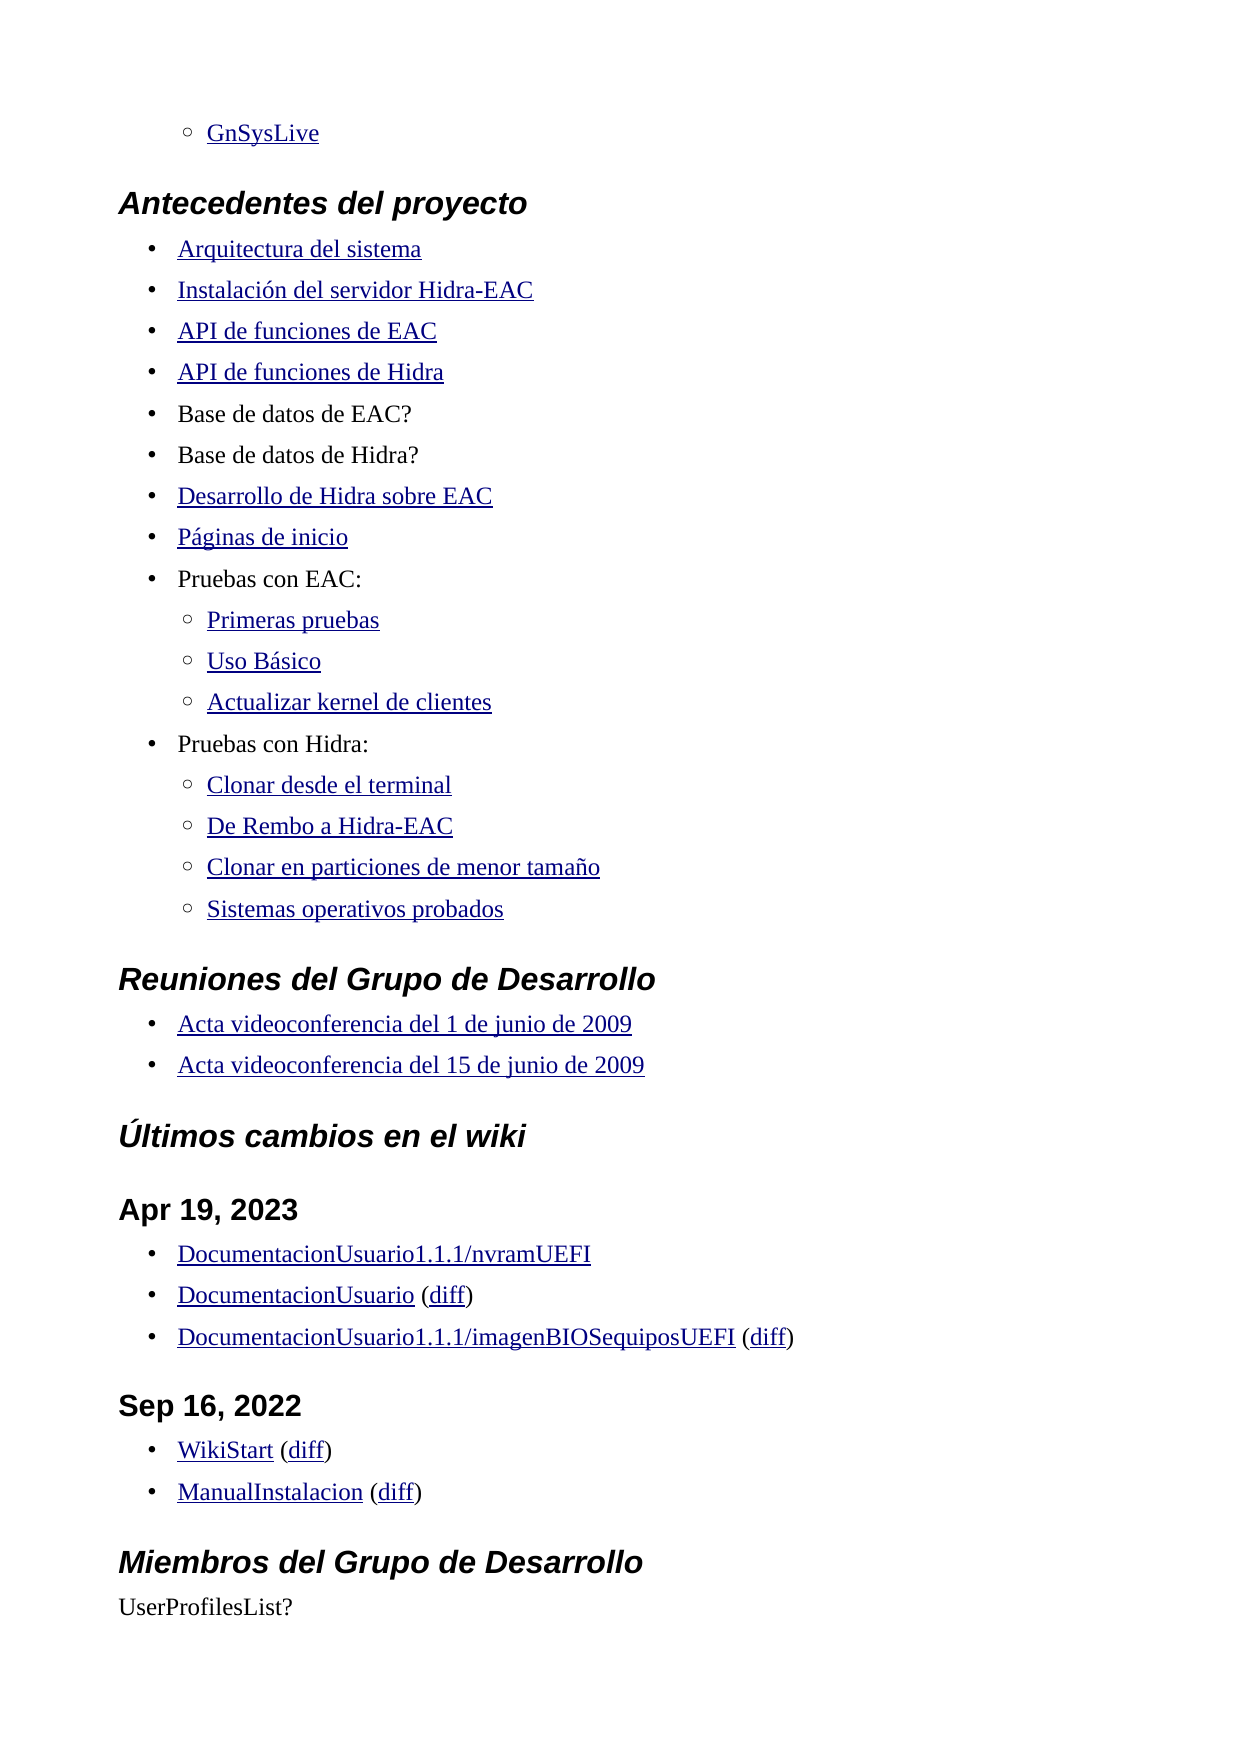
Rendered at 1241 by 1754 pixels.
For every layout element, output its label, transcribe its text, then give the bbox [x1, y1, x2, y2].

list API de funciones de EAC [148, 316, 1122, 345]
list Páginas de inicio [148, 522, 1122, 551]
list Desarrollo de Hidra sobre EAC [148, 481, 1122, 510]
subtitle Miembros del Grupo de Desarrollo [118, 1543, 1122, 1580]
list API de funciones de Hidra [148, 357, 1122, 386]
list Base de datos de Hidra? [148, 440, 1122, 469]
list ManualInstalacion (diff) [148, 1477, 1122, 1506]
list Acta videoconferencia del 1 de junio de 2009 [148, 1009, 1122, 1038]
list De Rembo a Hidra-EAC [177, 811, 1122, 840]
subtitle Últimos cambios en el wiki [118, 1117, 1122, 1154]
list Clonar desde el terminal [177, 770, 1122, 799]
list Primeras pruebas [177, 605, 1122, 634]
subtitle Sep 16, 2022 [118, 1388, 1122, 1423]
text UserProfilesList? [118, 1592, 1122, 1621]
subtitle Reuniones del Grupo de Desarrollo [118, 960, 1122, 997]
list Sistemas operativos probados [177, 894, 1122, 922]
list DocumentacionUsuario1.1.1/nvramUEFI [148, 1239, 1122, 1268]
list Actualizar kernel de clientes [177, 687, 1122, 716]
list WikiStart (diff) [148, 1436, 1122, 1464]
subtitle Apr 19, 2023 [118, 1191, 1122, 1227]
subtitle Antecedentes del proyecto [118, 184, 1122, 221]
list Acta videoconferencia del 15 de junio de 2009 [148, 1051, 1122, 1079]
list Base de datos de EAC? [148, 399, 1122, 427]
list DocumentacionUsuario1.1.1/imagenBIOSequiposUEFI (diff) [148, 1322, 1122, 1350]
list GnSysLive [177, 118, 1122, 147]
list Instalación del servidor Hidra-EAC [148, 275, 1122, 304]
list Pruebas con Hidra: [148, 729, 1122, 757]
list DocumentacionUsuario (diff) [148, 1280, 1122, 1309]
list Uso Básico [177, 646, 1122, 675]
list Pruebas con EAC: [148, 564, 1122, 592]
list Arquitectura del sistema [148, 234, 1122, 262]
list Clonar en particiones de menor tamaño [177, 852, 1122, 881]
